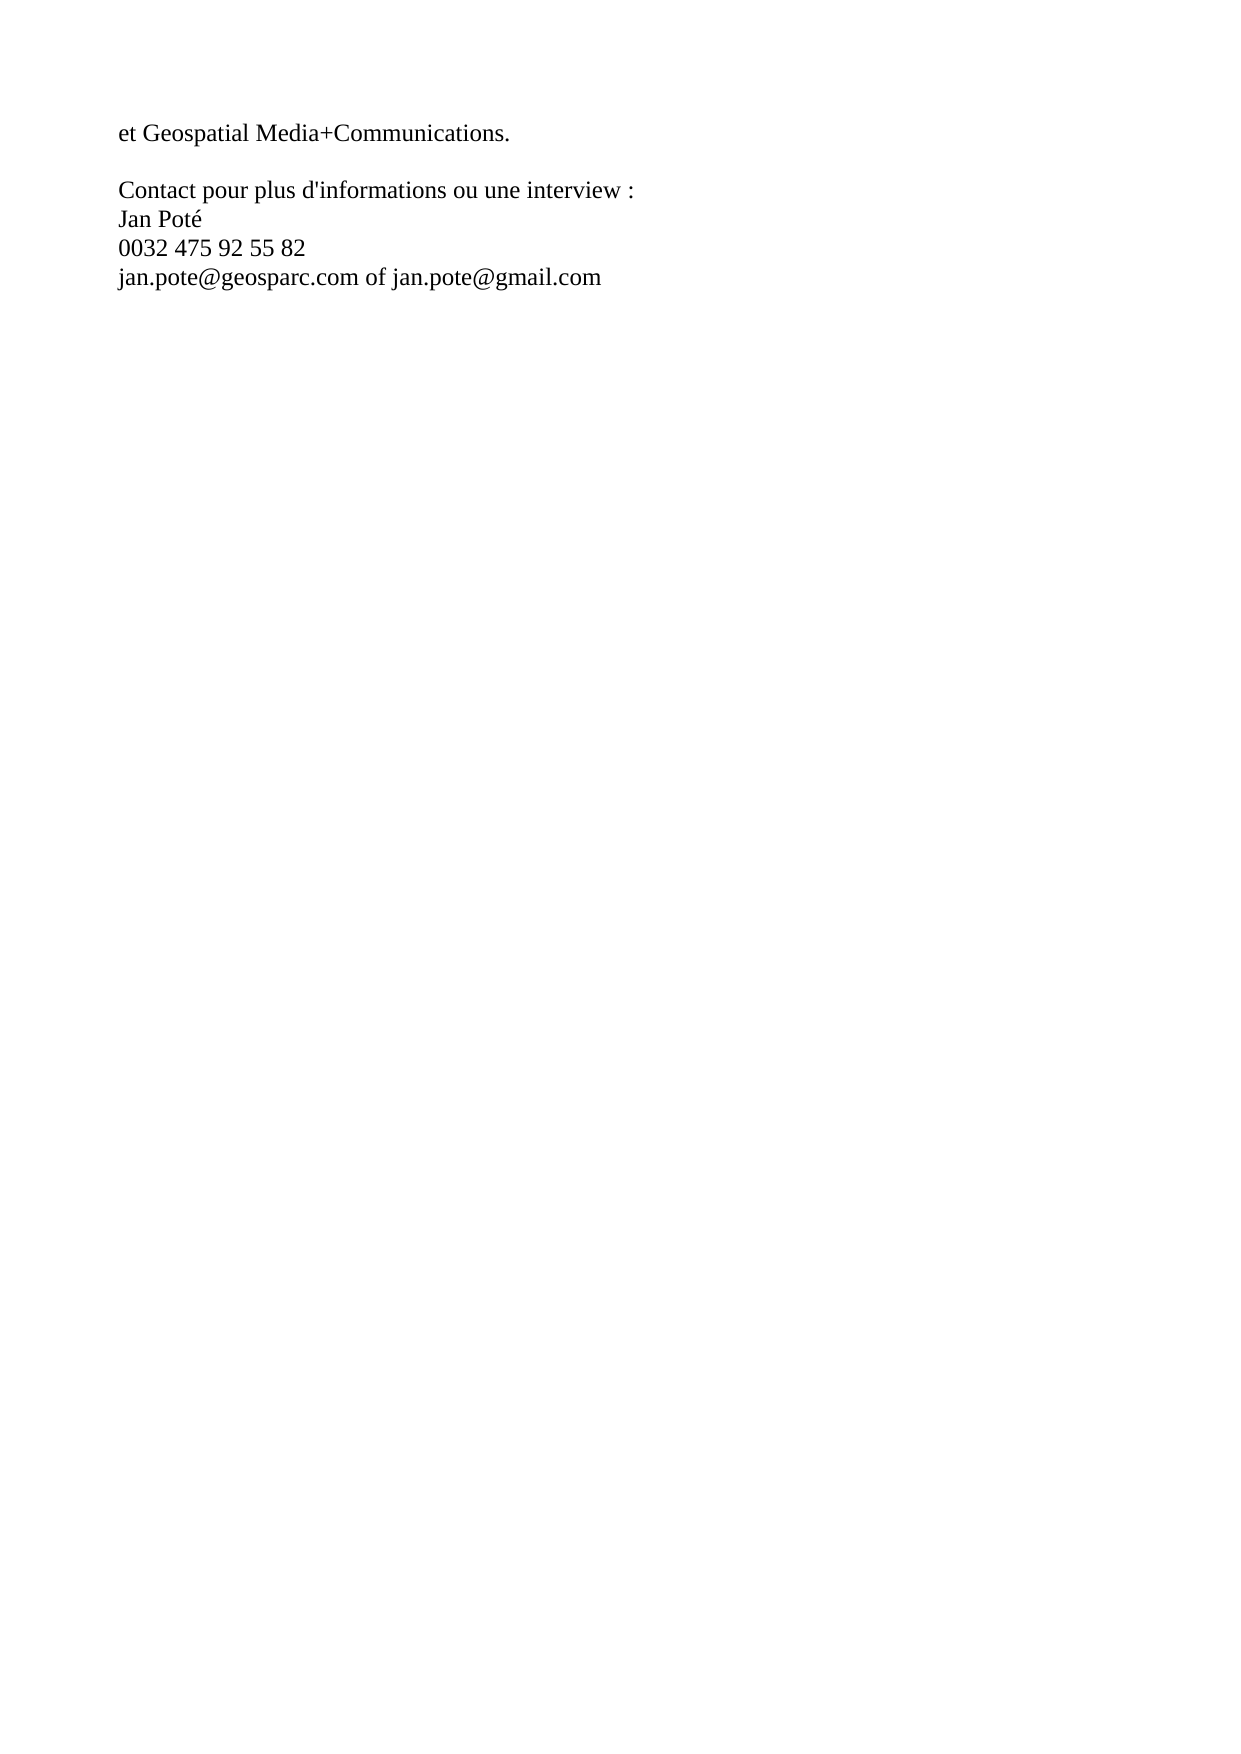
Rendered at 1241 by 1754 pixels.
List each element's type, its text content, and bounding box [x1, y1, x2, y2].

text 0032 475 92 55 82 [118, 233, 1122, 262]
text Jan Poté [118, 204, 1122, 233]
text et Geospatial Media+Communications. [118, 118, 1122, 147]
text jan.pote@geosparc.com of jan.pote@gmail.com [118, 262, 1122, 291]
text Contact pour plus d'informations ou une interview : [118, 176, 1122, 204]
